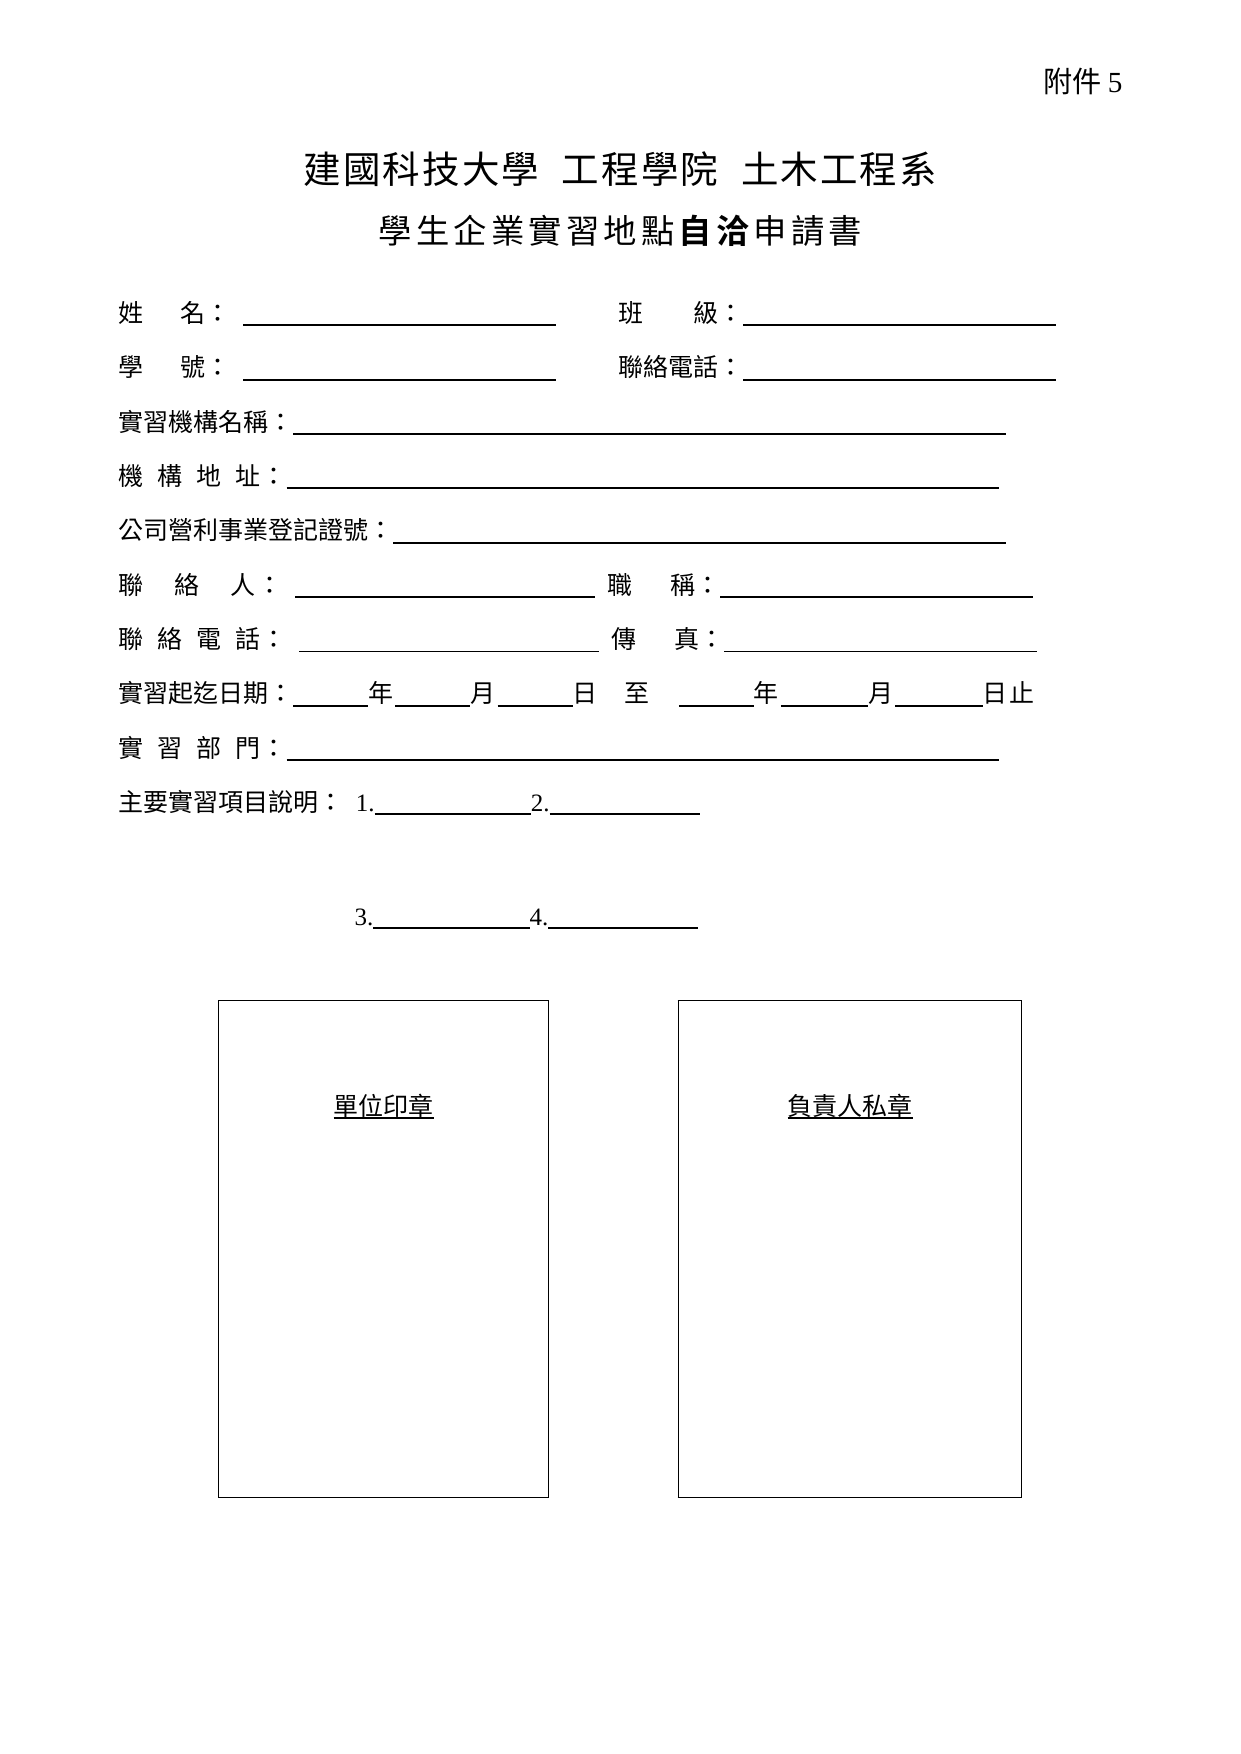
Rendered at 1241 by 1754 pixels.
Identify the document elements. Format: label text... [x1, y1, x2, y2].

text 學生企業實習地點自洽申請書 [118, 188, 1122, 250]
text 聯 絡 電 話： 傳 真： [118, 619, 1122, 656]
table_header 單位印章 [219, 1001, 548, 1125]
text 姓 名： 班 級： [118, 293, 1122, 329]
table_header [549, 1000, 678, 1125]
text 實習起迄日期： 年 月 日 至 年 月 日止 [118, 674, 1122, 710]
text 建國科技大學 工程學院 土木工程系 [118, 125, 1122, 188]
text 機 構 地 址： [118, 456, 1122, 493]
text 實習機構名稱： [118, 402, 1122, 438]
table_header 負責人私章 [679, 1001, 1021, 1125]
table_cell [679, 1125, 1021, 1497]
text 聯 絡 人： 職 稱： [118, 565, 1122, 601]
text 主要實習項目說明： 1. 2. [118, 783, 1122, 819]
text 實 習 部 門： [118, 728, 1122, 764]
table_cell [549, 1125, 678, 1497]
text 學 號： 聯絡電話： [118, 348, 1122, 384]
text 3. 4. [354, 875, 1122, 938]
table_cell [219, 1125, 548, 1497]
text 公司營利事業登記證號： [118, 511, 1122, 547]
